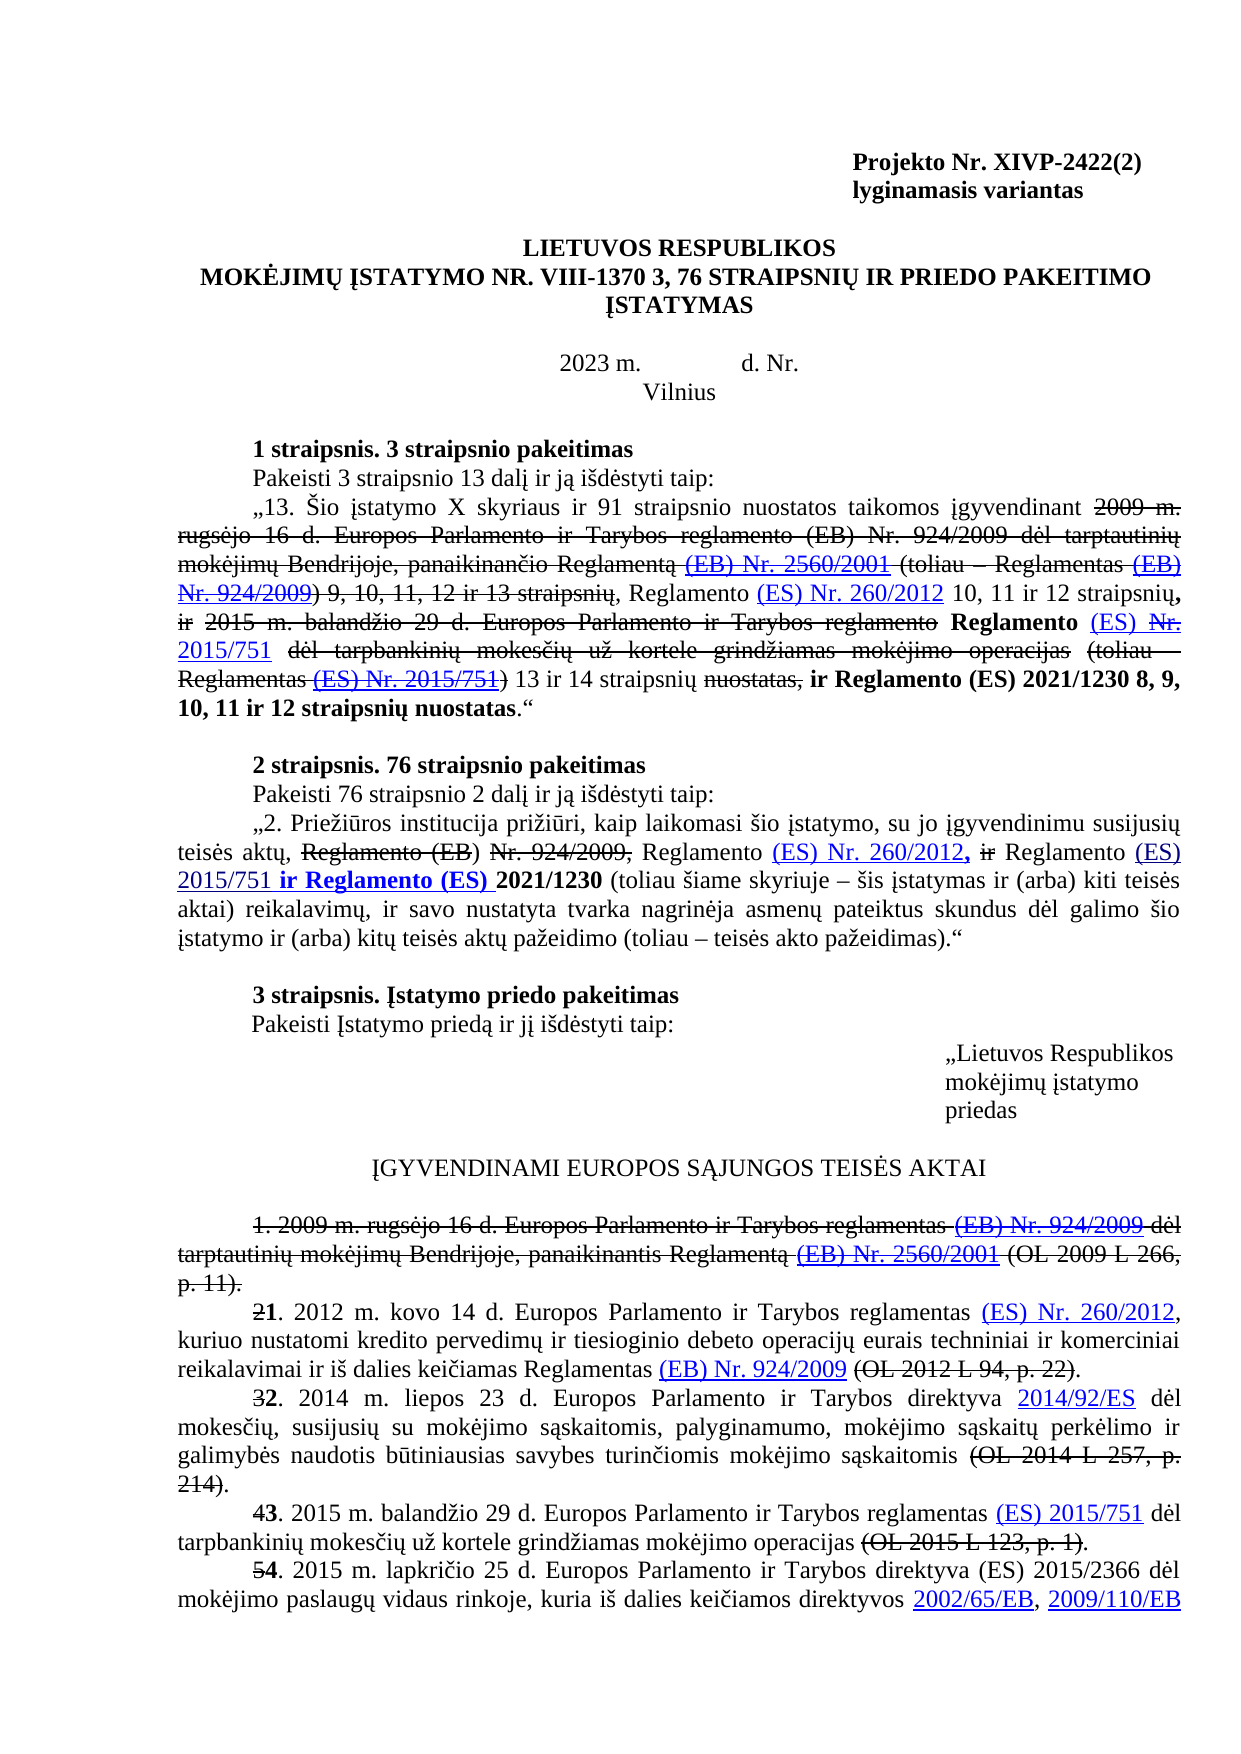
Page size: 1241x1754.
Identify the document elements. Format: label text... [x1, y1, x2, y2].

text priedas [945, 1096, 1181, 1124]
text 1. 2009 m. rugsėjo 16 d. Europos Parlamento ir Tarybos reglamentas (EB) Nr. 924/2009 dėl tarptautinių mokėjimų Bendrijoje, panaikinantis Reglamentą (EB) Nr. 2560/2001 (OL 2009 L 266, p. 11). [177, 1256, 1181, 1297]
text MOKĖJIMŲ ĮSTATYMO NR. VIII-1370 3, 76 STRAIPSNIŲ IR PRIEDO PAKEITIMO [177, 262, 1181, 291]
text 2023 m. d. Nr. [177, 348, 1181, 377]
text 21. 2012 m. kovo 14 d. Europos Parlamento ir Tarybos reglamentas (ES) Nr. 260/2012, kuriuo nustatomi kredito pervedimų ir tiesioginio debeto operacijų eurais techniniai ir komerciniai reikalavimai ir iš dalies keičiamas Reglamentas (EB) Nr. 924/2009 (OL 2012 L 94, p. 22). [177, 1297, 1181, 1383]
text „2. Priežiūros institucija prižiūri, kaip laikomasi šio įstatymo, su jo įgyvendinimu susijusių teisės aktų, Reglamento (EB) Nr. 924/2009, Reglamento (ES) Nr. 260/2012, ir Reglamento (ES) 2015/751 ir Reglamento (ES) 2021/1230 (toliau šiame skyriuje – šis įstatymas ir (arba) kiti teisės aktai) reikalavimų, ir savo nustatyta tvarka nagrinėja asmenų pateiktus skundus dėl galimo šio įstatymo ir (arba) kitų teisės aktų pažeidimo (toliau – teisės akto pažeidimas).“ [177, 808, 1181, 952]
text lyginamasis variantas [177, 176, 1181, 204]
text „13. Šio įstatymo X skyriaus ir 91 straipsnio nuostatos taikomos įgyvendinant 2009 m. rugsėjo 16 d. Europos Parlamento ir Tarybos reglamento (EB) Nr. 924/2009 dėl tarptautinių mokėjimų Bendrijoje, panaikinančio Reglamentą (EB) Nr. 2560/2001 (toliau – Reglamentas (EB) Nr. 924/2009) 9, 10, 11, 12 ir 13 straipsnių, Reglamento (ES) Nr. 260/2012 10, 11 ir 12 straipsnių, ir 2015 m. balandžio 29 d. Europos Parlamento ir Tarybos reglamento Reglamento (ES) Nr. 2015/751 dėl tarpbankinių mokesčių už kortele grindžiamas mokėjimo operacijas (toliau – Reglamentas (ES) Nr. 2015/751) 13 ir 14 straipsnių nuostatas, ir Reglamento (ES) 2021/1230 8, 9, 10, 11 ir 12 straipsnių nuostatas.“ [177, 492, 1181, 536]
text Pakeisti 3 straipsnio 13 dalį ir ją išdėstyti taip: [177, 463, 1181, 492]
text LIETUVOS RESPUBLIKOS [177, 233, 1181, 262]
text 1. 2009 m. rugsėjo 16 d. Europos Parlamento ir Tarybos reglamentas (EB) Nr. 924/2009 dėl tarptautinių mokėjimų Bendrijoje, panaikinantis Reglamentą (EB) Nr. 2560/2001 (OL 2009 L 266, p. 11). [177, 1211, 1181, 1255]
text „Lietuvos Respublikos mokėjimų įstatymo [945, 1038, 1181, 1096]
text 3 straipsnis. Įstatymo priedo pakeitimas [177, 981, 1181, 1009]
text 1 straipsnis. 3 straipsnio pakeitimas [177, 434, 1181, 463]
text Pakeisti Įstatymo priedą ir jį išdėstyti taip: [177, 1009, 1181, 1038]
text Projekto Nr. XIVP-2422(2) [852, 147, 1181, 176]
text Pakeisti 76 straipsnio 2 dalį ir ją išdėstyti taip: [177, 779, 1181, 808]
text ĮGYVENDINAMI EUROPOS SĄJUNGOS TEISĖS AKTAI [177, 1153, 1181, 1182]
text 43. 2015 m. balandžio 29 d. Europos Parlamento ir Tarybos reglamentas (ES) 2015/751 dėl tarpbankinių mokesčių už kortele grindžiamas mokėjimo operacijas (OL 2015 L 123, p. 1). [177, 1498, 1181, 1556]
text 2 straipsnis. 76 straipsnio pakeitimas [177, 751, 1181, 779]
text „13. Šio įstatymo X skyriaus ir 91 straipsnio nuostatos taikomos įgyvendinant 2009 m. rugsėjo 16 d. Europos Parlamento ir Tarybos reglamento (EB) Nr. 924/2009 dėl tarptautinių mokėjimų Bendrijoje, panaikinančio Reglamentą (EB) Nr. 2560/2001 (toliau – Reglamentas (EB) Nr. 924/2009) 9, 10, 11, 12 ir 13 straipsnių, Reglamento (ES) Nr. 260/2012 10, 11 ir 12 straipsnių, ir 2015 m. balandžio 29 d. Europos Parlamento ir Tarybos reglamento Reglamento (ES) Nr. 2015/751 dėl tarpbankinių mokesčių už kortele grindžiamas mokėjimo operacijas (toliau – Reglamentas (ES) Nr. 2015/751) 13 ir 14 straipsnių nuostatas, ir Reglamento (ES) 2021/1230 8, 9, 10, 11 ir 12 straipsnių nuostatas.“ [177, 538, 1181, 565]
text Vilnius [177, 377, 1181, 406]
text „13. Šio įstatymo X skyriaus ir 91 straipsnio nuostatos taikomos įgyvendinant 2009 m. rugsėjo 16 d. Europos Parlamento ir Tarybos reglamento (EB) Nr. 924/2009 dėl tarptautinių mokėjimų Bendrijoje, panaikinančio Reglamentą (EB) Nr. 2560/2001 (toliau – Reglamentas (EB) Nr. 924/2009) 9, 10, 11, 12 ir 13 straipsnių, Reglamento (ES) Nr. 260/2012 10, 11 ir 12 straipsnių, ir 2015 m. balandžio 29 d. Europos Parlamento ir Tarybos reglamento Reglamento (ES) Nr. 2015/751 dėl tarpbankinių mokesčių už kortele grindžiamas mokėjimo operacijas (toliau – Reglamentas (ES) Nr. 2015/751) 13 ir 14 straipsnių nuostatas, ir Reglamento (ES) 2021/1230 8, 9, 10, 11 ir 12 straipsnių nuostatas.“ [177, 566, 1181, 722]
text 32. 2014 m. liepos 23 d. Europos Parlamento ir Tarybos direktyva 2014/92/ES dėl mokesčių, susijusių su mokėjimo sąskaitomis, palyginamumo, mokėjimo sąskaitų perkėlimo ir galimybės naudotis būtiniausias savybes turinčiomis mokėjimo sąskaitomis (OL 2014 L 257, p. 214). [177, 1383, 1181, 1498]
text 54. 2015 m. lapkričio 25 d. Europos Parlamento ir Tarybos direktyva (ES) 2015/2366 dėl mokėjimo paslaugų vidaus rinkoje, kuria iš dalies keičiamos direktyvos 2002/65/EB, 2009/110/EB [177, 1556, 1181, 1613]
text ĮSTATYMAS [177, 291, 1181, 319]
